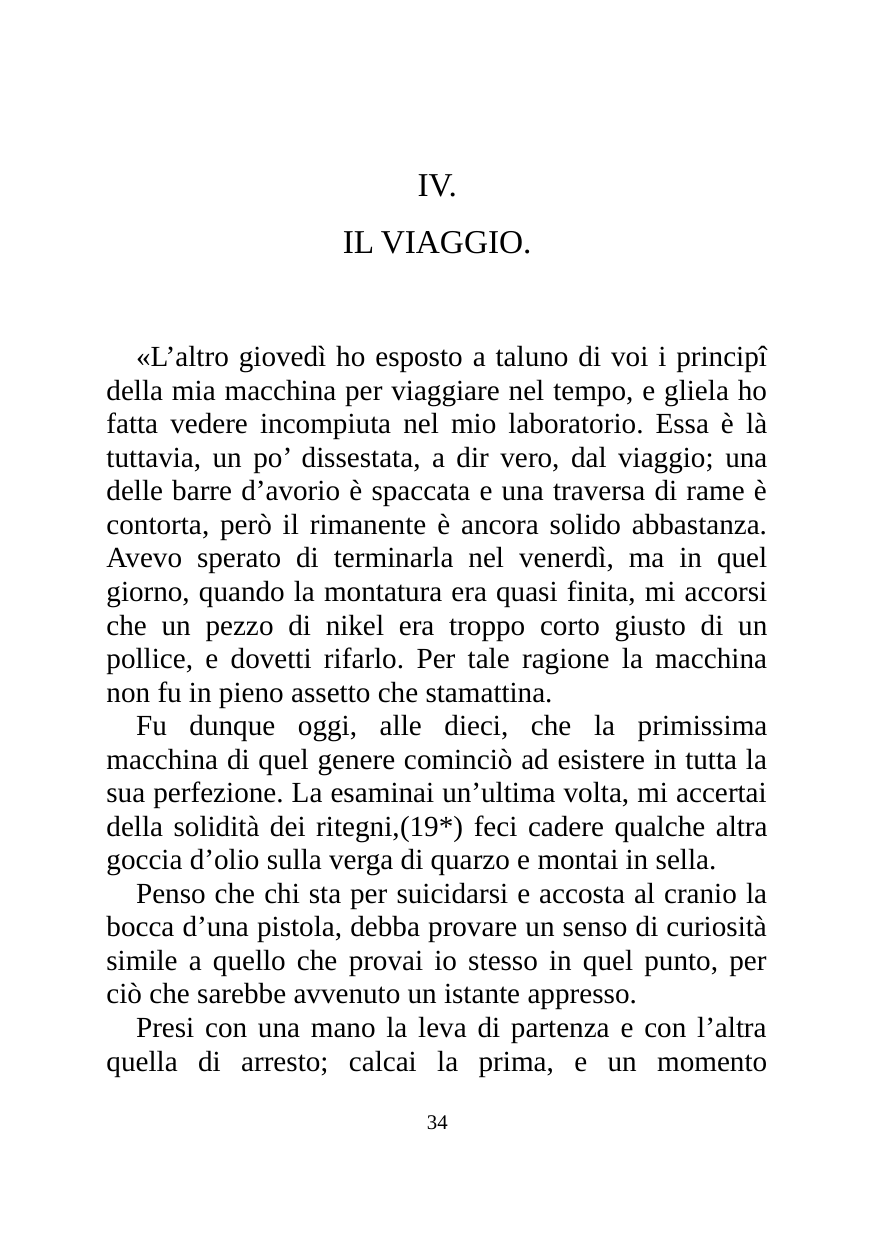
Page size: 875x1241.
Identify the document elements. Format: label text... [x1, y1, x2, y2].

text «L’altro giovedì ho esposto a taluno di voi i principî della mia macchina per viaggiare nel tempo, e gliela ho fatta vedere incompiuta nel mio laboratorio. Essa è là tuttavia, un po’ dissestata, a dir vero, dal viaggio; una delle barre d’avorio è spaccata e una traversa di rame è contorta, però il rimanente è ancora solido abbastanza. Avevo sperato di terminarla nel venerdì, ma in quel giorno, quando la montatura era quasi finita, mi accorsi che un pezzo di nikel era troppo corto giusto di un pollice, e dovetti rifarlo. Per tale ragione la macchina non fu in pieno assetto che stamattina. [106, 339, 768, 708]
text Penso che chi sta per suicidarsi e accosta al cranio la bocca d’una pistola, debba provare un senso di curiosità simile a quello che provai io stesso in quel punto, per ciò che sarebbe avvenuto un istante appresso. [106, 876, 768, 1010]
text Fu dunque oggi, alle dieci, che la primissima macchina di quel genere cominciò ad esistere in tutta la sua perfezione. La esaminai un’ultima volta, mi accertai della solidità dei ritegni,(19*) feci cadere qualche altra goccia d’olio sulla verga di quarzo e montai in sella. [106, 708, 768, 876]
text Presi con una mano la leva di partenza e con l’altra quella di arresto; calcai la prima, e un momento [106, 1010, 768, 1077]
subtitle IV. IL VIAGGIO. [106, 165, 768, 261]
